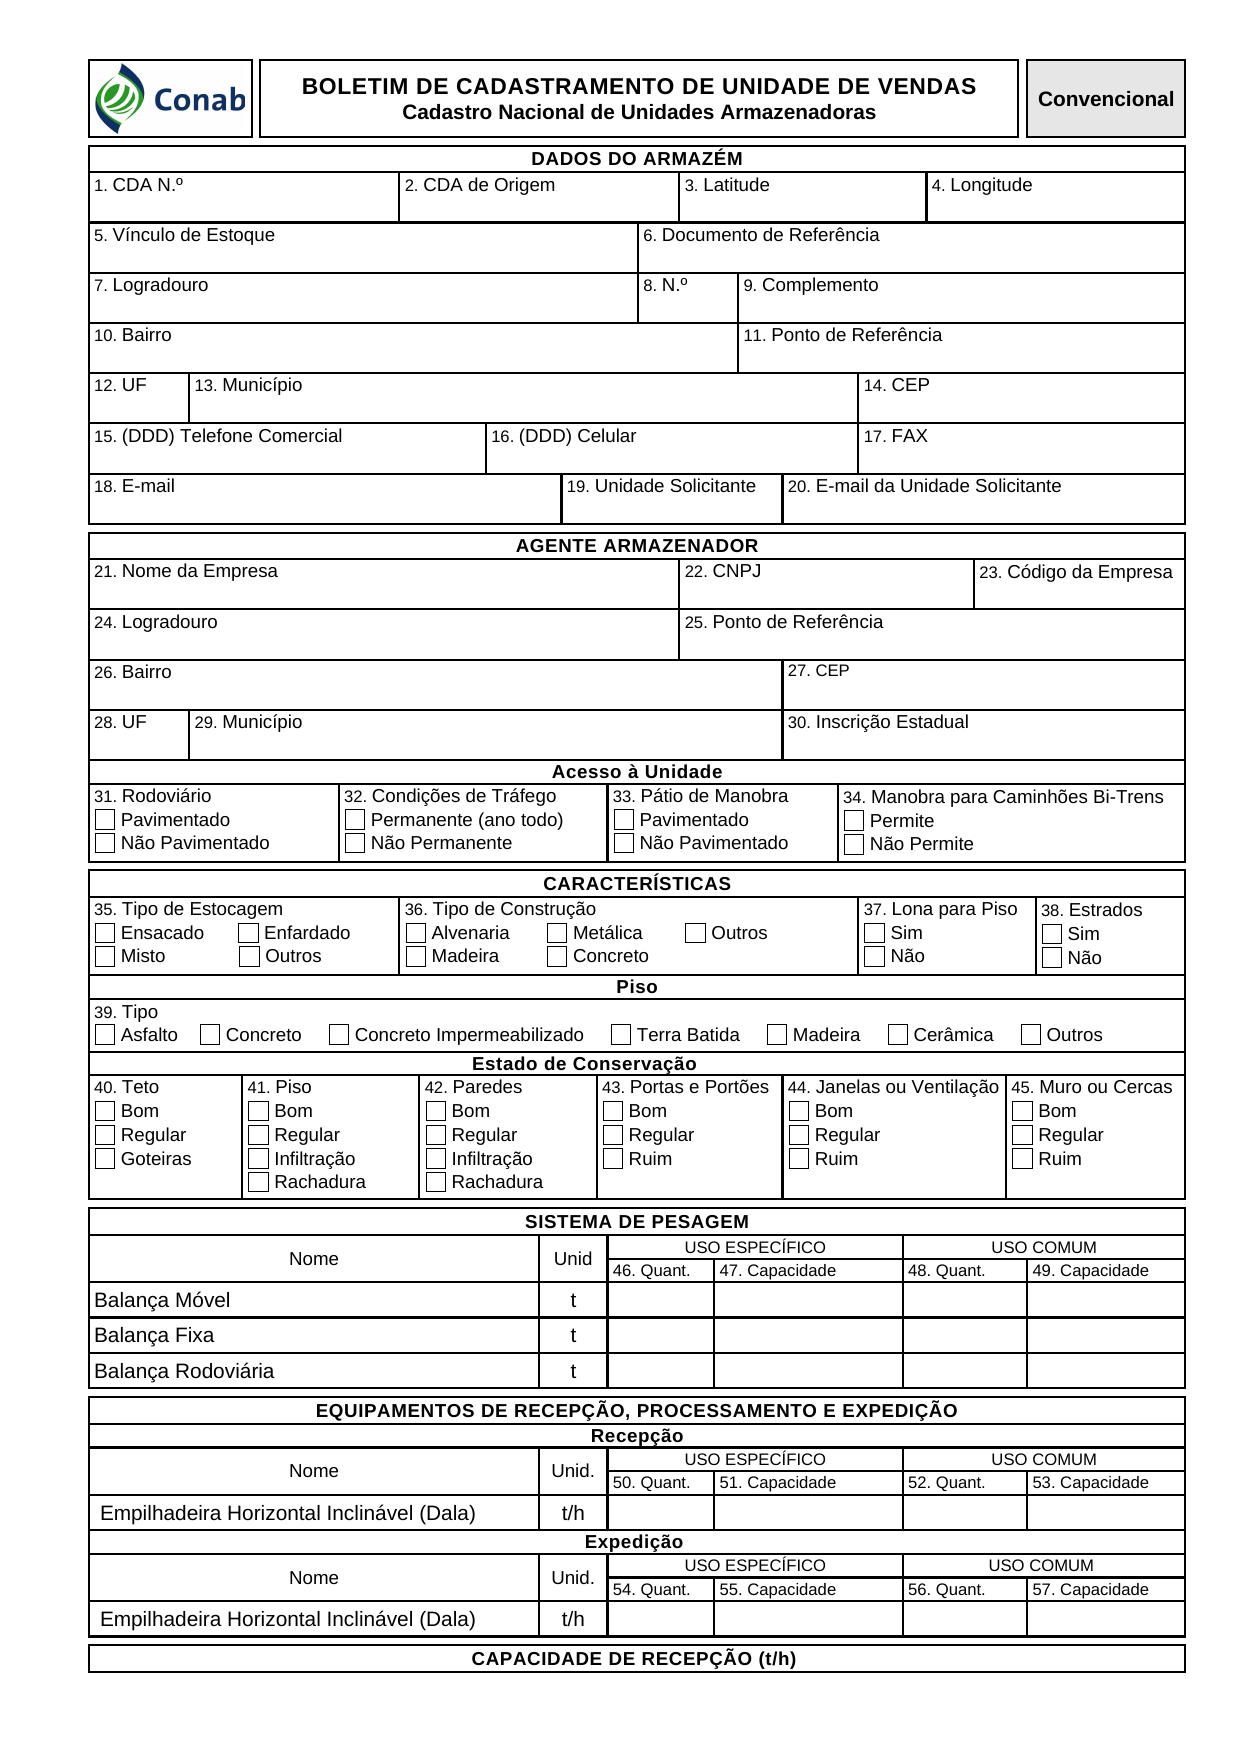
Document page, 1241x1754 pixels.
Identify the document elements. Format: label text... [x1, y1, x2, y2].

table_cell 46. Quant. [609, 1260, 713, 1281]
table_cell Nome [90, 1555, 538, 1600]
table_cell 50. Quant. [609, 1472, 713, 1494]
table_cell USO ESPECÍFICO [609, 1236, 902, 1257]
table_cell 7. Logradouro [90, 274, 637, 322]
table_cell 55. Capacidade [715, 1579, 902, 1600]
table_header Convencional [1028, 61, 1184, 136]
table_cell 34. Manobra para Caminhões Bi-Trens Permite Não Permite [839, 785, 1184, 861]
table_cell Acesso à Unidade [90, 761, 1184, 783]
table_cell 22. CNPJ [680, 560, 973, 608]
table_header [1019, 59, 1026, 136]
table_cell 32. Condições de Tráfego Permanente (ano todo) Não Permanente [340, 785, 606, 861]
table_cell Balança Rodoviária [90, 1354, 538, 1387]
table_cell 9. Complemento [739, 274, 1184, 322]
table_cell CAPACIDADE DE RECEPÇÃO (t/h) [90, 1646, 1184, 1671]
table_cell 51. Capacidade [715, 1472, 902, 1494]
table_cell Balança Fixa [90, 1319, 538, 1352]
table_cell [609, 1496, 713, 1529]
table_cell [609, 1354, 713, 1387]
table_cell 12. UF [90, 374, 188, 422]
table_cell 53. Capacidade [1028, 1472, 1184, 1494]
table_cell 19. Unidade Solicitante [563, 475, 781, 523]
table_cell t [540, 1354, 606, 1387]
table_cell [904, 1354, 1026, 1387]
table_cell 36. Tipo de Construção Alvenaria Metálica Outros Madeira Concreto [400, 898, 857, 974]
table_cell 25. Ponto de Referência [680, 610, 1184, 658]
table_cell 54. Quant. [609, 1579, 713, 1600]
table_cell 17. FAX [859, 424, 1184, 472]
table_cell 49. Capacidade [1028, 1260, 1184, 1281]
table_cell 44. Janelas ou Ventilação Bom Regular Ruim [784, 1076, 1005, 1198]
table_cell Nome [90, 1449, 538, 1494]
table_cell USO ESPECÍFICO [609, 1555, 902, 1576]
table_cell [715, 1319, 902, 1352]
table_cell t [540, 1283, 606, 1316]
table_cell [1028, 1354, 1184, 1387]
table_cell [1028, 1496, 1184, 1529]
table_cell 21. Nome da Empresa [90, 560, 678, 608]
table_cell 40. Teto Bom Regular Goteiras [90, 1076, 241, 1198]
table_cell [89, 1389, 1185, 1396]
table_cell Empilhadeira Horizontal Inclinável (Dala) [90, 1602, 538, 1635]
table_cell [904, 1496, 1026, 1529]
table_cell 57. Capacidade [1028, 1579, 1184, 1600]
table_cell Unid. [540, 1555, 606, 1600]
table_cell 37. Lona para Piso Sim Não [859, 898, 1035, 974]
table_cell [715, 1283, 902, 1316]
table_cell 18. E-mail [90, 475, 560, 523]
table_cell 52. Quant. [904, 1472, 1026, 1494]
table_cell 14. CEP [859, 374, 1184, 422]
table_cell USO COMUM [904, 1236, 1184, 1257]
table_header [253, 59, 259, 136]
table_cell 15. (DDD) Telefone Comercial [90, 424, 485, 472]
table_cell SISTEMA DE PESAGEM [90, 1209, 1184, 1234]
table_cell [1028, 1602, 1184, 1635]
table_cell [1028, 1283, 1184, 1316]
table_cell 39. Tipo Asfalto Concreto Concreto Impermeabilizado Terra Batida Madeira Cerâmica Outros [90, 1000, 1184, 1051]
table_cell 11. Ponto de Referência [739, 324, 1184, 372]
table_cell 45. Muro ou Cercas Bom Regular Ruim [1007, 1076, 1184, 1198]
table_cell DADOS DO ARMAZÉM [90, 147, 1184, 171]
table_cell 47. Capacidade [715, 1260, 902, 1281]
table_cell [904, 1319, 1026, 1352]
table_cell 35. Tipo de Estocagem Ensacado Enfardado Misto Outros [90, 898, 398, 974]
table_cell [609, 1602, 713, 1635]
table_cell 1. CDA N.º [90, 173, 398, 221]
table_cell 10. Bairro [90, 324, 737, 372]
table_cell 3. Latitude [680, 173, 925, 221]
picture [95, 63, 245, 134]
table_cell AGENTE ARMAZENADOR [90, 534, 1184, 558]
table_cell Estado de Conservação [90, 1053, 1184, 1074]
table_header [90, 61, 251, 136]
table_cell 13. Município [190, 374, 857, 422]
table_cell [89, 863, 1185, 869]
table_cell [715, 1354, 902, 1387]
table_cell [904, 1283, 1026, 1316]
table_cell 31. Rodoviário Pavimentado Não Pavimentado [90, 785, 338, 861]
table_cell 27. CEP [784, 661, 1184, 709]
table_cell Empilhadeira Horizontal Inclinável (Dala) [90, 1496, 538, 1529]
table_cell 28. UF [90, 711, 188, 759]
table_cell Recepção [90, 1425, 1184, 1446]
table_cell [904, 1602, 1026, 1635]
table_header BOLETIM DE CADASTRAMENTO DE UNIDADE DE VENDAS Cadastro Nacional de Unidades Armazenadoras [261, 61, 1017, 136]
table_cell 16. (DDD) Celular [487, 424, 857, 472]
table_cell [715, 1602, 902, 1635]
table_cell 5. Vínculo de Estoque [90, 224, 637, 272]
table_cell [89, 1200, 1185, 1207]
table_cell Expedição [90, 1531, 1184, 1553]
table_cell [89, 525, 1185, 532]
table_cell 48. Quant. [904, 1260, 1026, 1281]
table_cell Piso [90, 976, 1184, 997]
table_cell t [540, 1319, 606, 1352]
table_cell 26. Bairro [90, 661, 781, 709]
table_cell 43. Portas e Portões Bom Regular Ruim [598, 1076, 781, 1198]
table_cell 56. Quant. [904, 1579, 1026, 1600]
table_cell [609, 1319, 713, 1352]
table_cell [89, 1638, 1185, 1644]
table_cell EQUIPAMENTOS DE RECEPÇÃO, PROCESSAMENTO E EXPEDIÇÃO [90, 1398, 1184, 1423]
table_cell 38. Estrados Sim Não [1037, 898, 1184, 974]
table_cell t/h [540, 1602, 606, 1635]
table_cell 23. Código da Empresa [975, 560, 1184, 608]
table_cell 4. Longitude [928, 173, 1184, 221]
table_cell 42. Paredes Bom Regular Infiltração Rachadura [420, 1076, 596, 1198]
table_cell Nome [90, 1236, 538, 1281]
table_cell 30. Inscrição Estadual [784, 711, 1184, 759]
table_cell [89, 136, 1185, 145]
table_cell 24. Logradouro [90, 610, 678, 658]
table_cell 2. CDA de Origem [400, 173, 678, 221]
table_cell Balança Móvel [90, 1283, 538, 1316]
table_cell 33. Pátio de Manobra Pavimentado Não Pavimentado [609, 785, 837, 861]
table_cell [1028, 1319, 1184, 1352]
table_cell t/h [540, 1496, 606, 1529]
table_cell CARACTERÍSTICAS [90, 871, 1184, 896]
table_cell 41. Piso Bom Regular Infiltração Rachadura [243, 1076, 418, 1198]
table_cell USO COMUM [904, 1449, 1184, 1470]
table_cell Unid [540, 1236, 606, 1281]
table_cell USO ESPECÍFICO [609, 1449, 902, 1470]
table_cell 20. E-mail da Unidade Solicitante [784, 475, 1184, 523]
table_cell Unid. [540, 1449, 606, 1494]
table_cell [609, 1283, 713, 1316]
table_cell 8. N.º [639, 274, 737, 322]
table_cell [715, 1496, 902, 1529]
table_cell 6. Documento de Referência [639, 224, 1184, 272]
table_cell 29. Município [190, 711, 781, 759]
table_cell USO COMUM [904, 1555, 1184, 1576]
